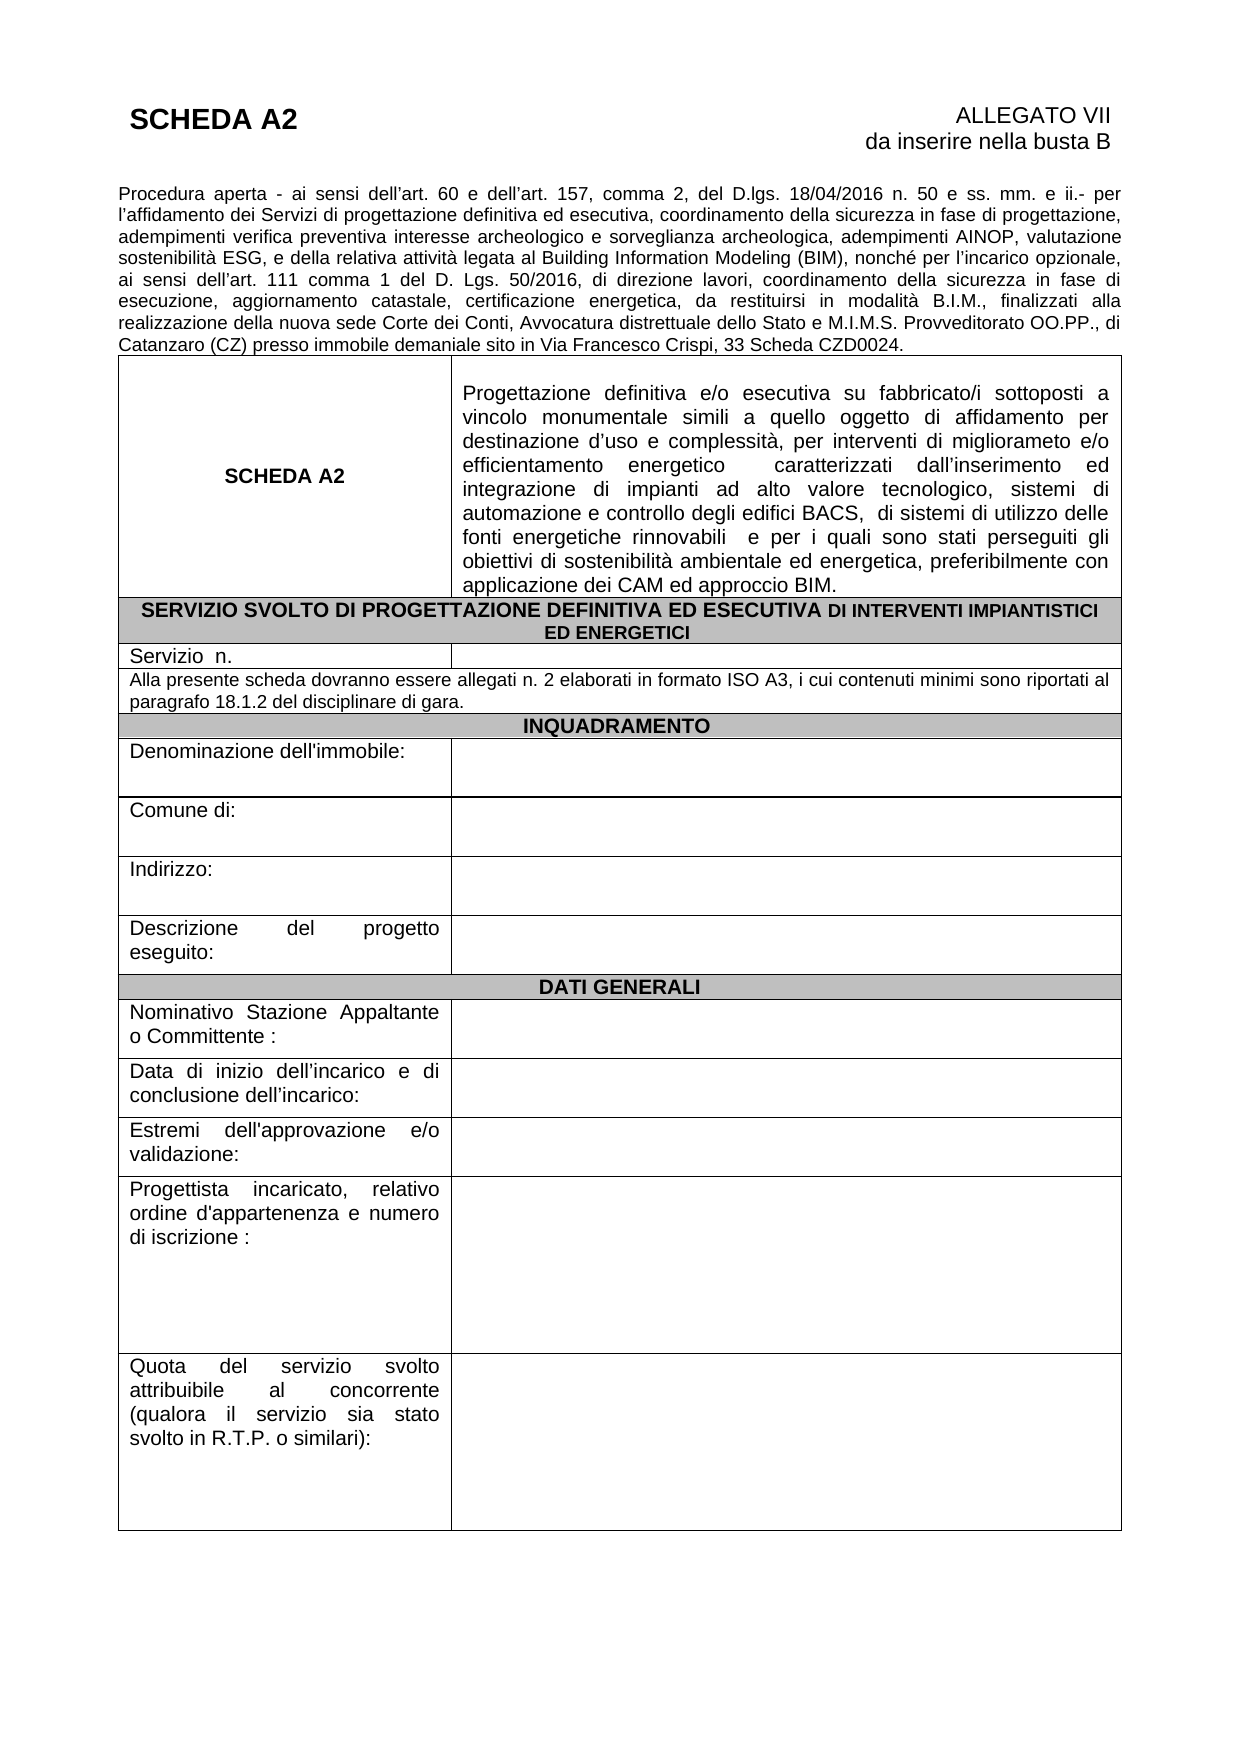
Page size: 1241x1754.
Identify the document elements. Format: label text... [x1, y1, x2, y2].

table_cell INQUADRAMENTO [119, 714, 1121, 737]
table_cell [452, 1177, 1121, 1353]
table_cell Data di inizio dell’incarico e di conclusione dell’incarico: [119, 1059, 451, 1117]
table_cell Comune di: [119, 798, 451, 856]
table_cell [452, 857, 1121, 914]
table_cell Quota del servizio svolto attribuibile al concorrente (qualora il servizio sia stato svolto in R.T.P. o similari): [119, 1354, 451, 1530]
table_cell Denominazione dell'immobile: [119, 739, 451, 796]
table_cell SERVIZIO SVOLTO DI PROGETTAZIONE DEFINITIVA ED ESECUTIVA DI INTERVENTI IMPIANTISTICI ED ENERGETICI [119, 598, 1121, 643]
table_cell [452, 916, 1121, 974]
table_cell Nominativo Stazione Appaltante o Committente : [119, 1000, 451, 1058]
table_cell Descrizione del progetto eseguito: [119, 916, 451, 974]
table_cell [452, 644, 1121, 668]
table_cell [452, 798, 1121, 856]
table_cell [452, 1354, 1121, 1530]
table_cell [452, 1059, 1121, 1117]
table_cell Progettista incaricato, relativo ordine d'appartenenza e numero di iscrizione : [119, 1177, 451, 1353]
table_cell [452, 1118, 1121, 1176]
table_cell Servizio n. [119, 644, 451, 668]
table_cell Estremi dell'approvazione e/o validazione: [119, 1118, 451, 1176]
table_header Progettazione definitiva e/o esecutiva su fabbricato/i sottoposti a vincolo monumentale simili a quello oggetto di affidamento per destinazione d’uso e complessità, per interventi di migliorameto e/o efficientamento energetico caratterizzati dall’inserimento ed integrazione di impianti ad alto valore tecnologico, sistemi di automazione e controllo degli edifici BACS, di sistemi di utilizzo delle fonti energetiche rinnovabili e per i quali sono stati perseguiti gli obiettivi di sostenibilità ambientale ed energetica, preferibilmente con applicazione dei CAM ed approccio BIM. [452, 356, 1121, 597]
table_cell Alla presente scheda dovranno essere allegati n. 2 elaborati in formato ISO A3, i cui contenuti minimi sono riportati al paragrafo 18.1.2 del disciplinare di gara. [119, 669, 1121, 712]
table_cell Indirizzo: [119, 857, 451, 914]
table_header SCHEDA A2 [119, 356, 451, 597]
table_cell [452, 739, 1121, 796]
table_cell [452, 1000, 1121, 1058]
table_cell DATI GENERALI [119, 975, 1121, 999]
